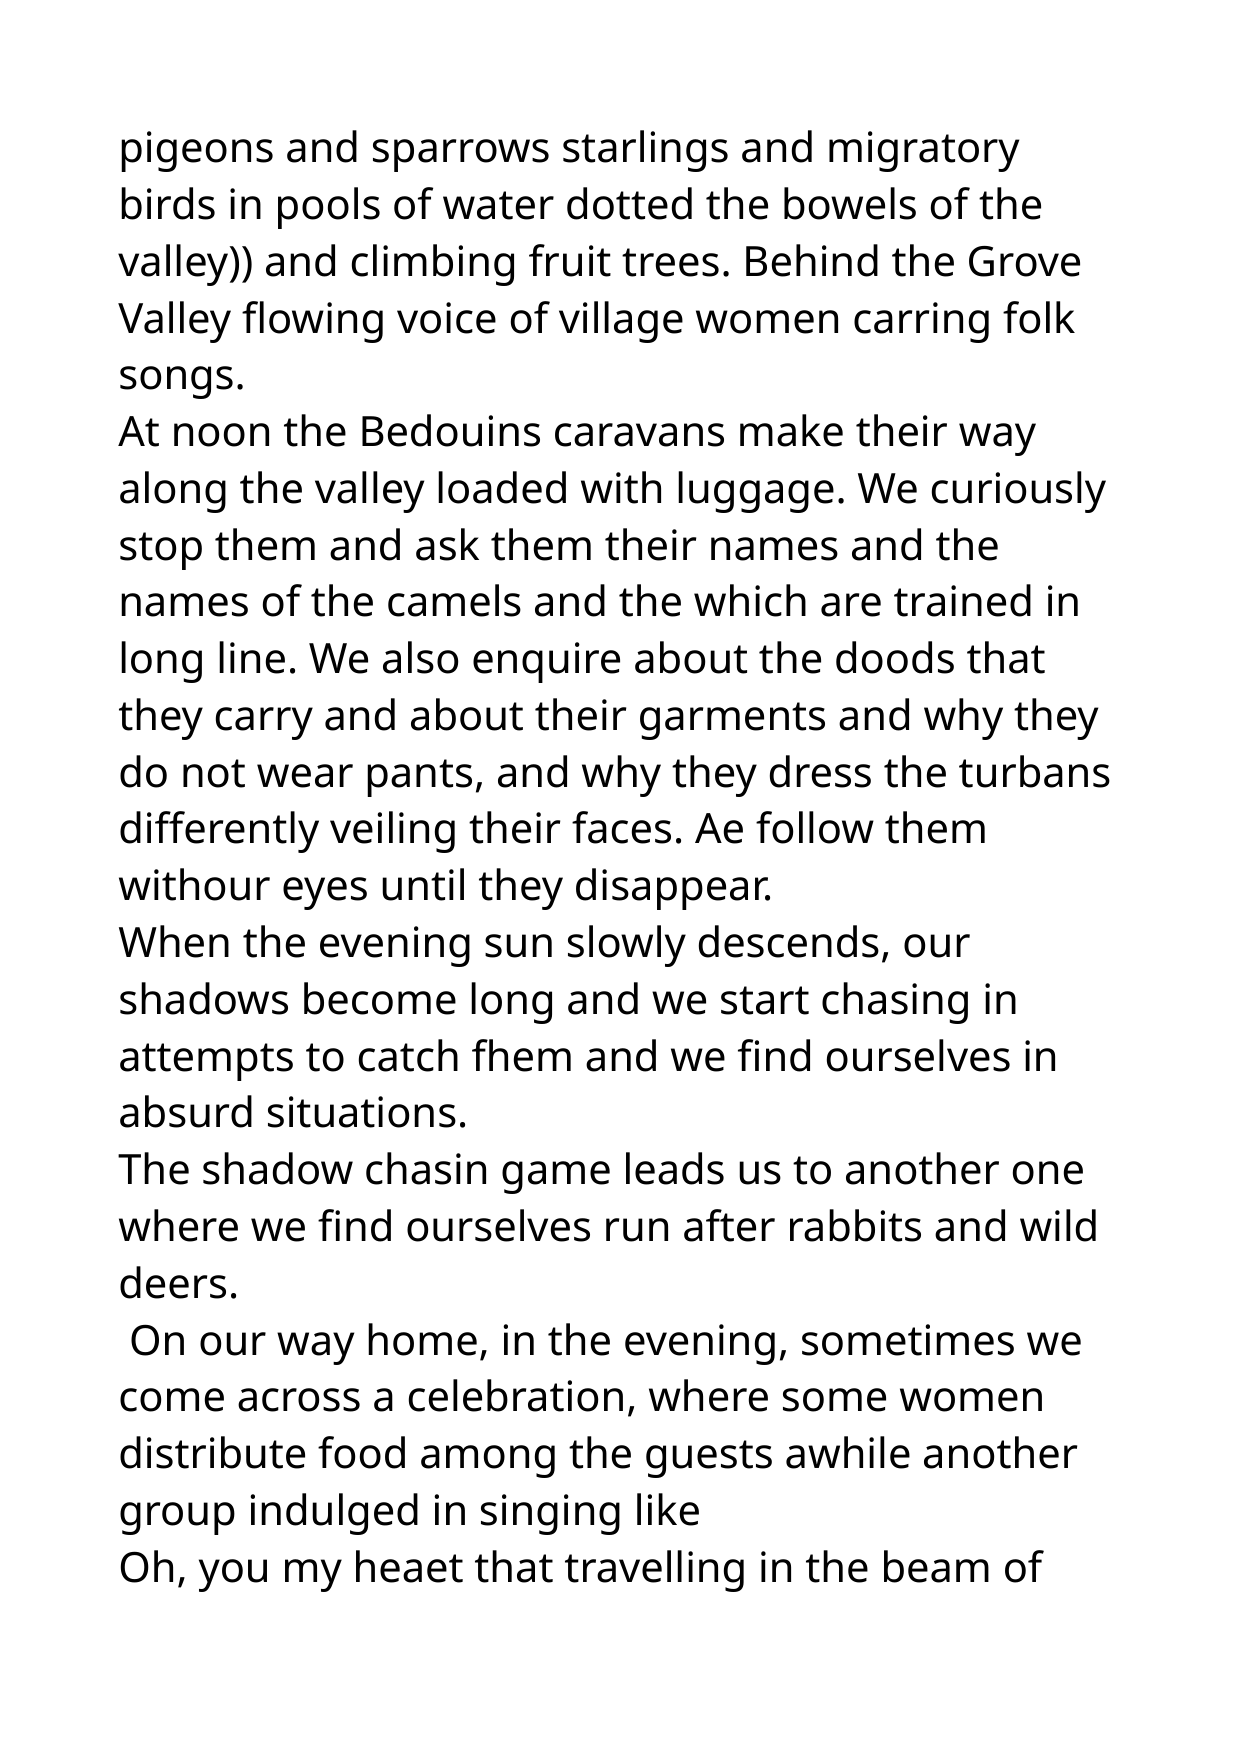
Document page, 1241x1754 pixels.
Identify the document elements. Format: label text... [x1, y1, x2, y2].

text On our way home, in the evening, sometimes we come across a celebration, where some women distribute food among the guests awhile another group indulged in singing like [118, 1310, 1122, 1537]
text pigeons and sparrows starlings and migratory birds in pools of water dotted the bowels of the valley)) and climbing fruit trees. Behind the Grove Valley flowing voice of village women carring folk songs. [118, 118, 1122, 402]
text At noon the Bedouins caravans make their way along the valley loaded with luggage. We curiously stop them and ask them their names and the names of the camels and the which are trained in long line. We also enquire about the doods that they carry and about their garments and why they do not wear pants, and why they dress the turbans differently veiling their faces. Ae follow them withour eyes until they disappear. [118, 402, 1122, 913]
text When the evening sun slowly descends, our shadows become long and we start chasing in attempts to catch fhem and we find ourselves in absurd situations. [118, 913, 1122, 1140]
text Oh, you my heaet that travelling in the beam of [118, 1537, 1122, 1594]
text The shadow chasin game leads us to another one where we find ourselves run after rabbits and wild deers. [118, 1140, 1122, 1310]
